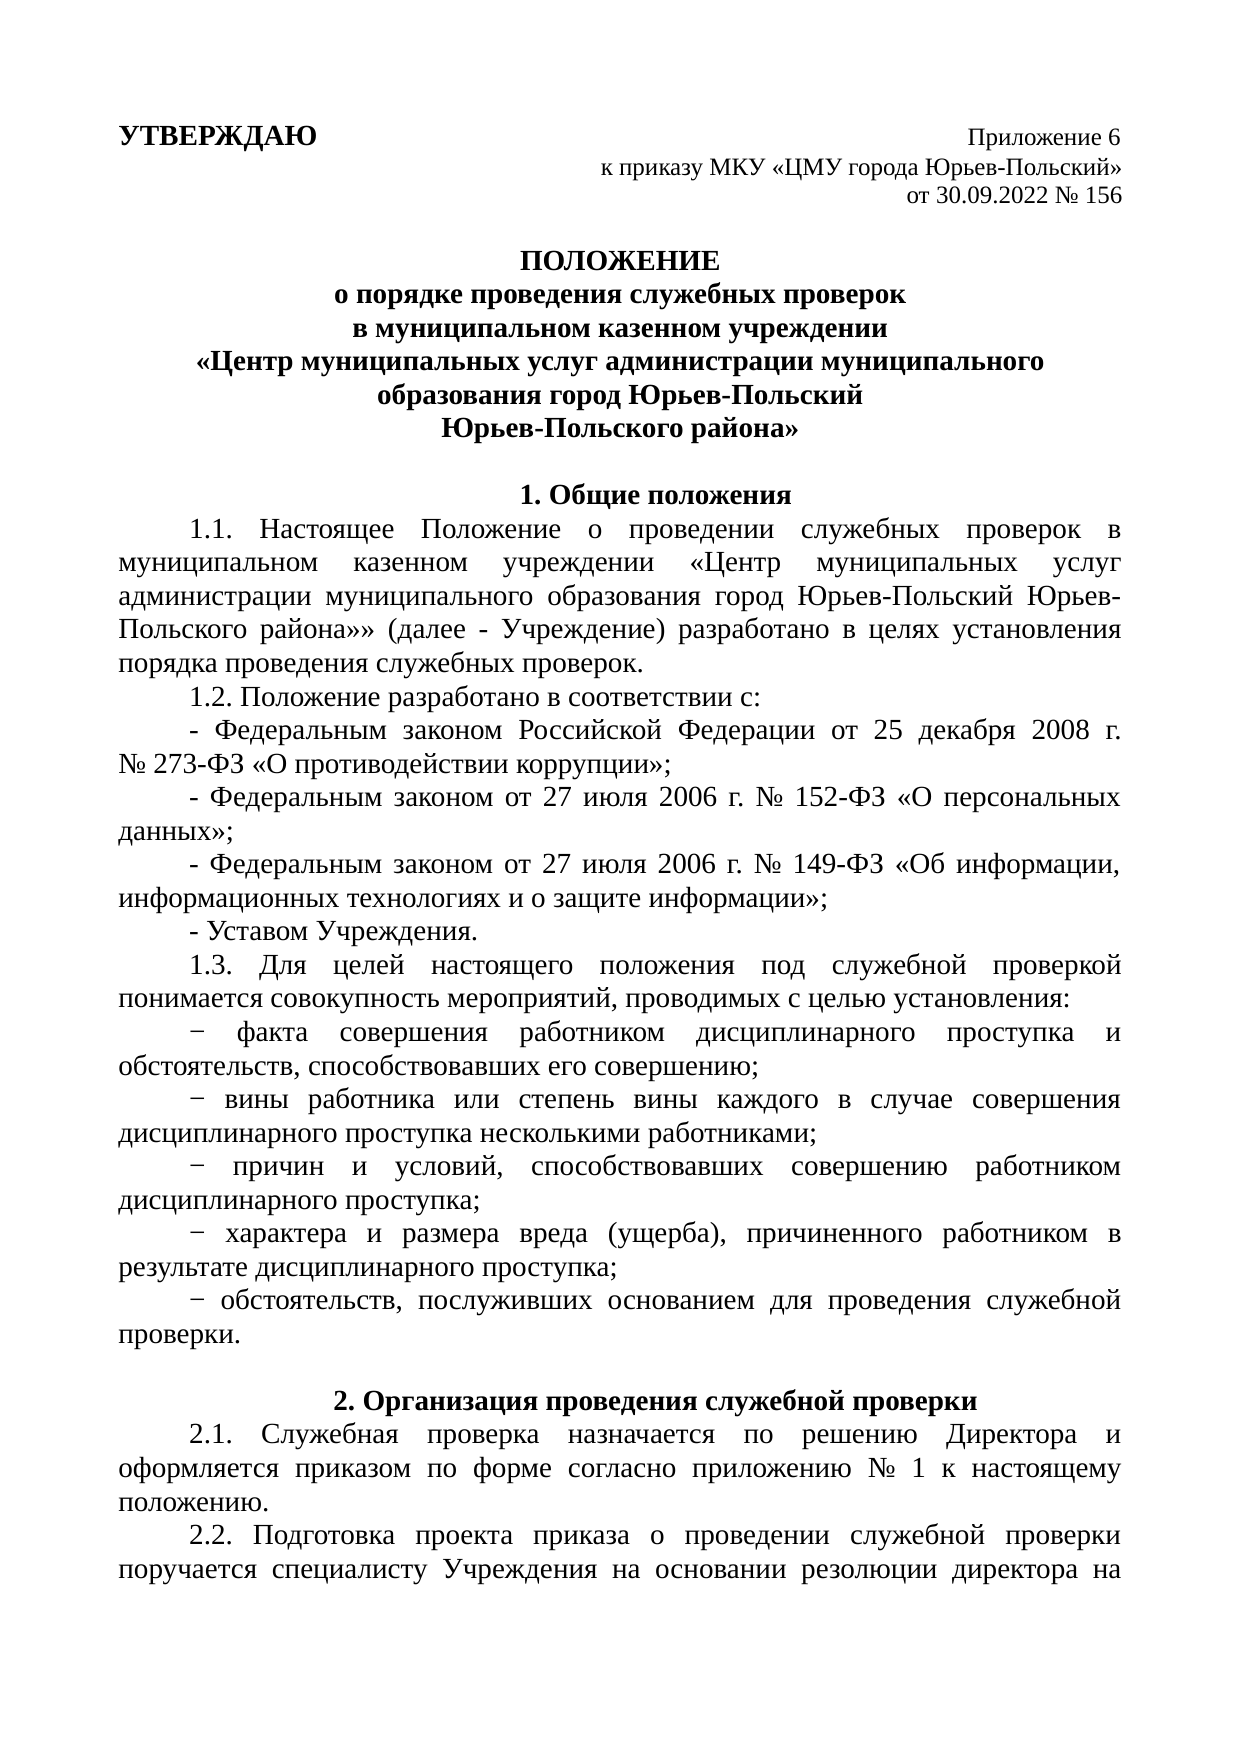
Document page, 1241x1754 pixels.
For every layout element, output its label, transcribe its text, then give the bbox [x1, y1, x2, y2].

text от 30.09.2022 № 156 [118, 180, 1122, 209]
text 1.3. Для целей настоящего положения под служебной проверкой понимается совокупность мероприятий, проводимых с целью установления: [118, 947, 1122, 1014]
text - Уставом Учреждения. [118, 913, 1122, 947]
text 1.2. Положение разработано в соответствии с: [118, 679, 1122, 712]
text − обстоятельств, послуживших основанием для проведения служебной проверки. [118, 1282, 1122, 1349]
text «Центр муниципальных услуг администрации муниципального образования город Юрьев-Польский [118, 343, 1122, 410]
text − вины работника или степень вины каждого в случае совершения дисциплинарного проступка несколькими работниками; [118, 1081, 1122, 1148]
text 2.2. Подготовка проекта приказа о проведении служебной проверки поручается специалисту Учреждения на основании резолюции директора на [118, 1517, 1122, 1584]
text − характера и размера вреда (ущерба), причиненного работником в результате дисциплинарного проступка; [118, 1215, 1122, 1282]
text о порядке проведения служебных проверок [118, 276, 1122, 310]
text в муниципальном казенном учреждении [118, 310, 1122, 343]
text 2. Организация проведения служебной проверки [118, 1383, 1122, 1417]
text - Федеральным законом от 27 июля 2006 г. № 149-ФЗ «Об информации, информационных технологиях и о защите информации»; [118, 846, 1122, 913]
text - Федеральным законом Российской Федерации от 25 декабря 2008 г. № 273-ФЗ «О противодействии коррупции»; [118, 712, 1122, 779]
text - Федеральным законом от 27 июля 2006 г. № 152-ФЗ «О персональных данных»; [118, 779, 1122, 846]
text Юрьев-Польского района» [118, 410, 1122, 444]
text 1. Общие положения [118, 477, 1122, 511]
text к приказу МКУ «ЦМУ города Юрьев-Польский» [118, 152, 1122, 180]
text − причин и условий, способствовавших совершению работником дисциплинарного проступка; [118, 1148, 1122, 1215]
text 1.1. Настоящее Положение о проведении служебных проверок в муниципальном казенном учреждении «Центр муниципальных услуг администрации муниципального образования город Юрьев-Польский Юрьев-Польского района»» (далее - Учреждение) разработано в целях установления порядка проведения служебных проверок. [118, 511, 1122, 679]
text УТВЕРЖДАЮ Приложение 6 [118, 118, 1122, 152]
text ПОЛОЖЕНИЕ [118, 243, 1122, 276]
text 2.1. Служебная проверка назначается по решению Директора и оформляется приказом по форме согласно приложению № 1 к настоящему положению. [118, 1417, 1122, 1517]
text − факта совершения работником дисциплинарного проступка и обстоятельств, способствовавших его совершению; [118, 1014, 1122, 1081]
